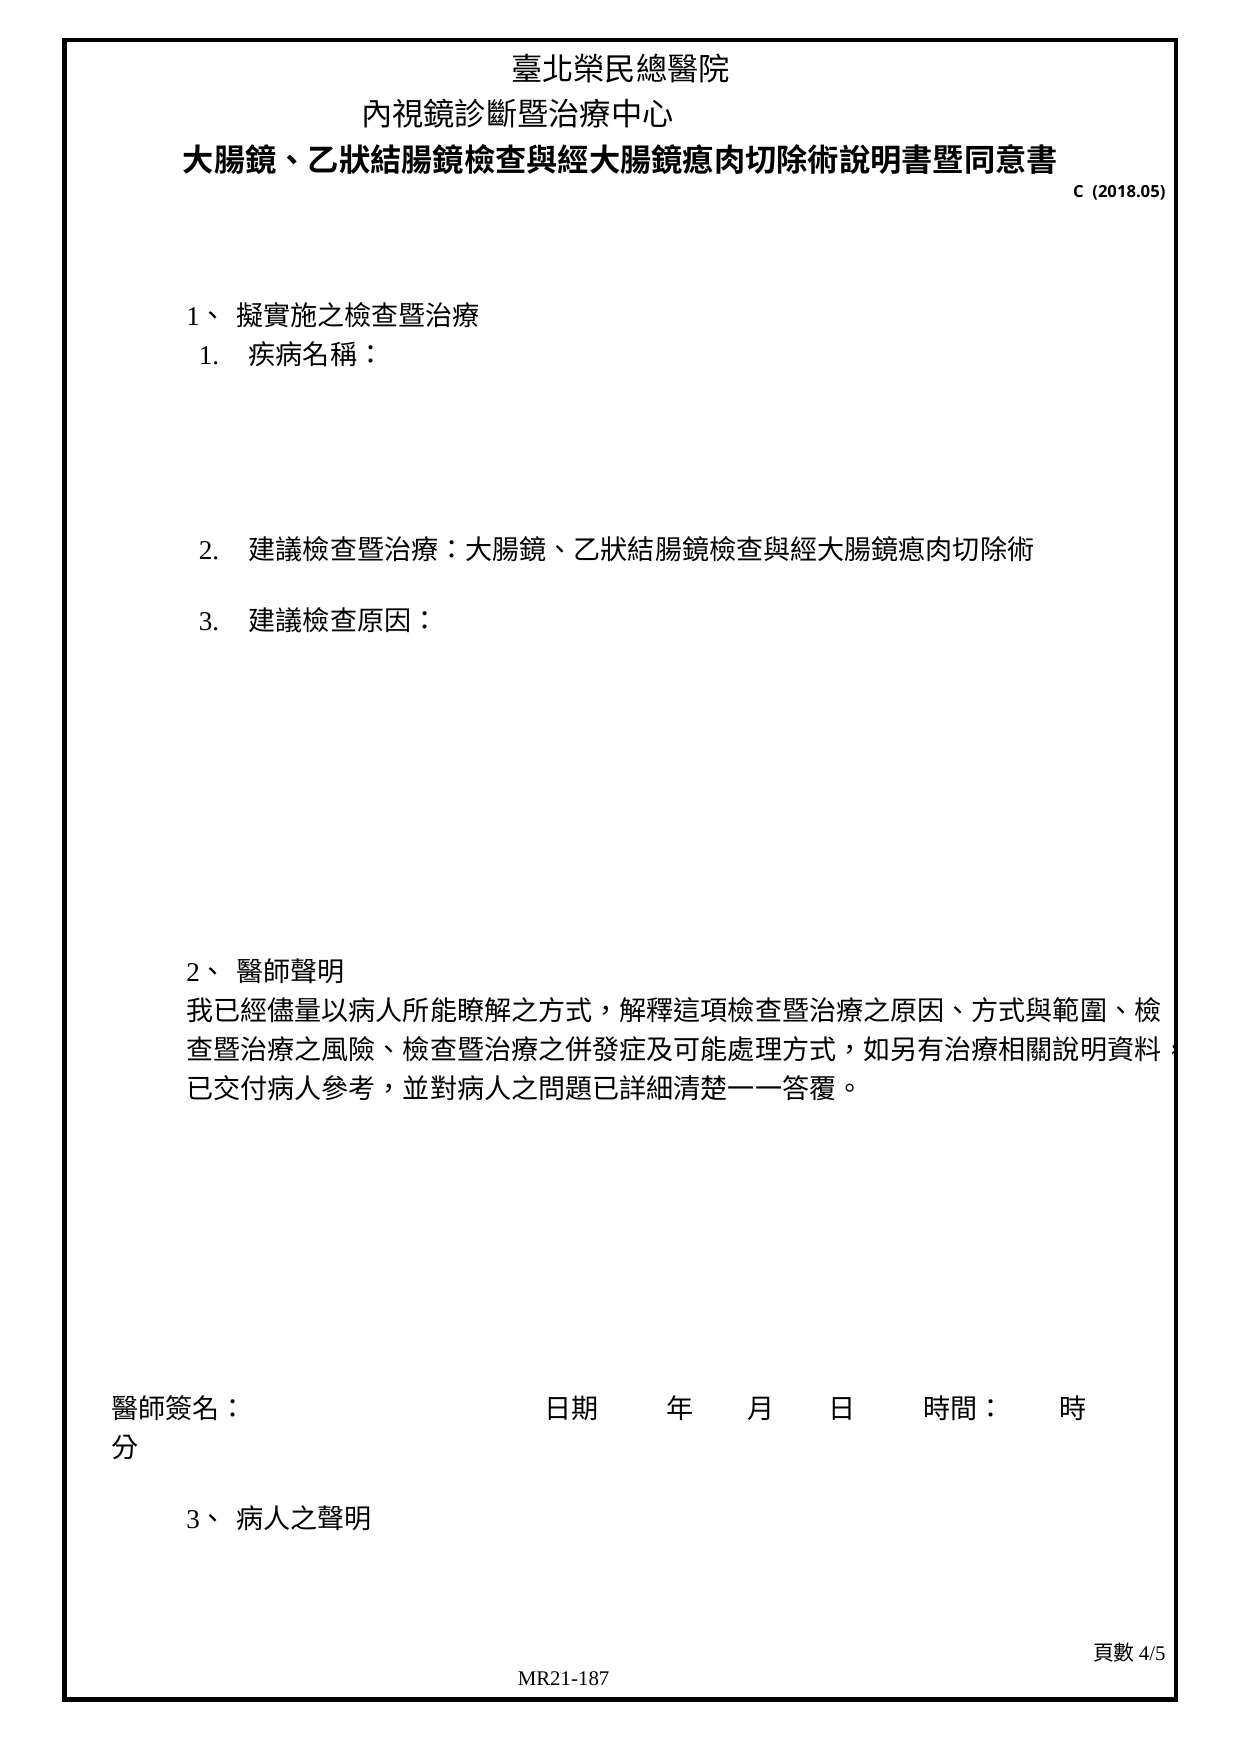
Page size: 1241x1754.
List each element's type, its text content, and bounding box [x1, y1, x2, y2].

list 病人之聲明 [186, 1497, 1165, 1536]
list 擬實施之檢查暨治療 [186, 294, 1165, 333]
list 醫師聲明 [186, 949, 1165, 989]
list 建議檢查原因： [198, 599, 1165, 638]
text 我已經儘量以病人所能瞭解之方式，解釋這項檢查暨治療之原因、方式與範圍、檢查暨治療之風險、檢查暨治療之併發症及可能處理方式，如另有治療相關說明資料，已交付病人參考，並對病人之問題已詳細清楚一一答覆。 [186, 989, 1165, 1107]
text 醫師簽名： 日期 年 月 日 時間： 時 分 [111, 1387, 1165, 1465]
list 疾病名稱： [198, 333, 1165, 373]
list 建議檢查暨治療：大腸鏡、乙狀結腸鏡檢查與經大腸鏡瘜肉切除術 [198, 528, 1165, 568]
